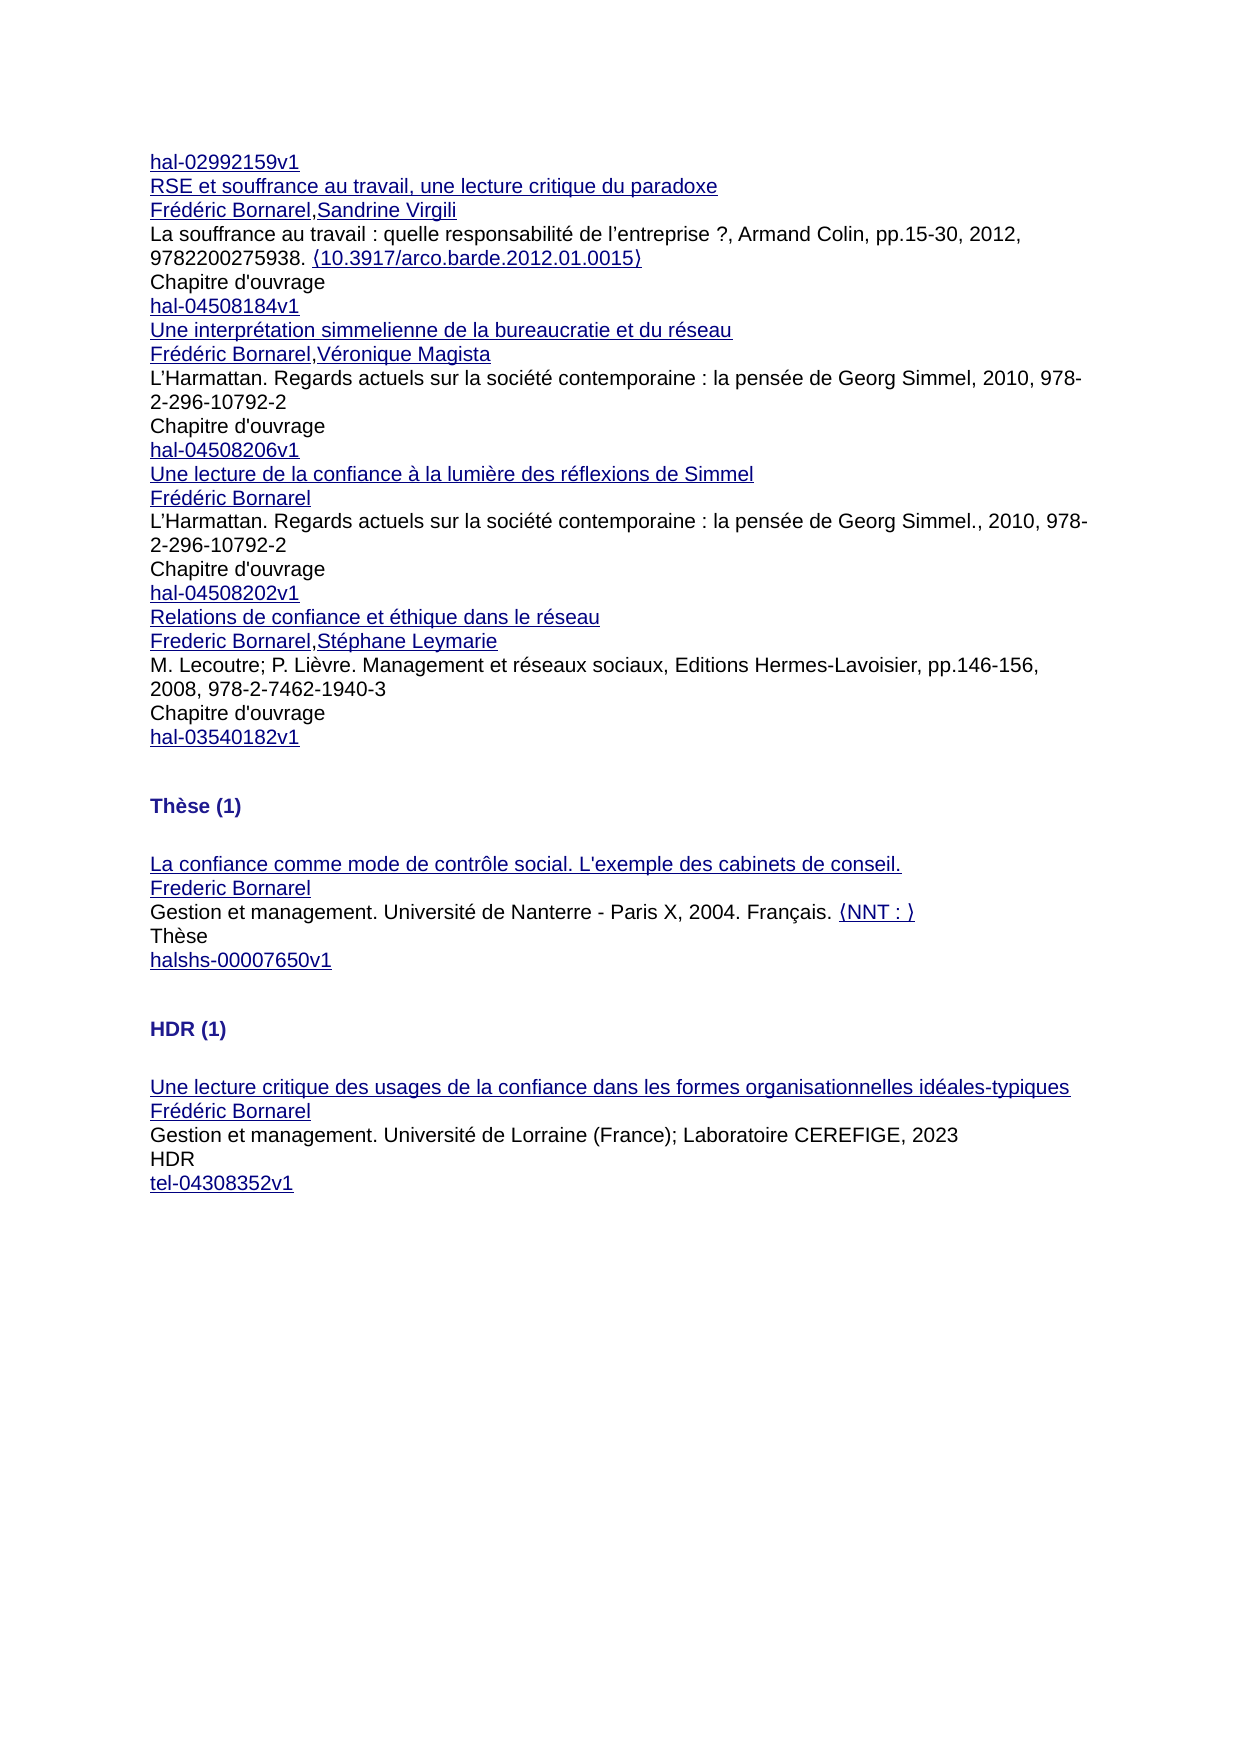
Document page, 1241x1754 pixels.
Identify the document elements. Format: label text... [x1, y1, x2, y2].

table_cell RSE et souffrance au travail, une lecture critique du paradoxe Frédéric Bornarel,Sandrine Virgili La souffrance au travail : quelle responsabilité de l’entreprise ?, Armand Colin, pp.15-30, 2012, 9782200275938. ⟨10.3917/arco.barde.2012.01.0015⟩ Chapitre d'ouvrage hal-04508184v1 [150, 174, 1090, 318]
table_cell Une lecture de la confiance à la lumière des réflexions de Simmel Frédéric Bornarel L’Harmattan. Regards actuels sur la société contemporaine : la pensée de Georg Simmel., 2010, 978-2-296-10792-2 Chapitre d'ouvrage hal-04508202v1 [150, 461, 1090, 605]
subtitle Thèse (1) [150, 794, 1090, 818]
table_header La confiance comme mode de contrôle social. L'exemple des cabinets de conseil. Frederic Bornarel Gestion et management. Université de Nanterre - Paris X, 2004. Français. ⟨NNT : ⟩ Thèse halshs-00007650v1 [150, 852, 1090, 972]
table_cell Relations de confiance et éthique dans le réseau Frederic Bornarel,Stéphane Leymarie M. Lecoutre; P. Lièvre. Management et réseaux sociaux, Editions Hermes-Lavoisier, pp.146-156, 2008, 978-2-7462-1940-3 Chapitre d'ouvrage hal-03540182v1 [150, 605, 1090, 749]
table_header Une lecture critique des usages de la confiance dans les formes organisationnelles idéales-typiques Frédéric Bornarel Gestion et management. Université de Lorraine (France); Laboratoire CEREFIGE, 2023 HDR tel-04308352v1 [150, 1075, 1090, 1195]
table_cell hal-02992159v1 [150, 150, 1090, 174]
subtitle HDR (1) [150, 1017, 1090, 1041]
table_cell Une interprétation simmelienne de la bureaucratie et du réseau Frédéric Bornarel,Véronique Magista L’Harmattan. Regards actuels sur la société contemporaine : la pensée de Georg Simmel, 2010, 978-2-296-10792-2 Chapitre d'ouvrage hal-04508206v1 [150, 318, 1090, 461]
